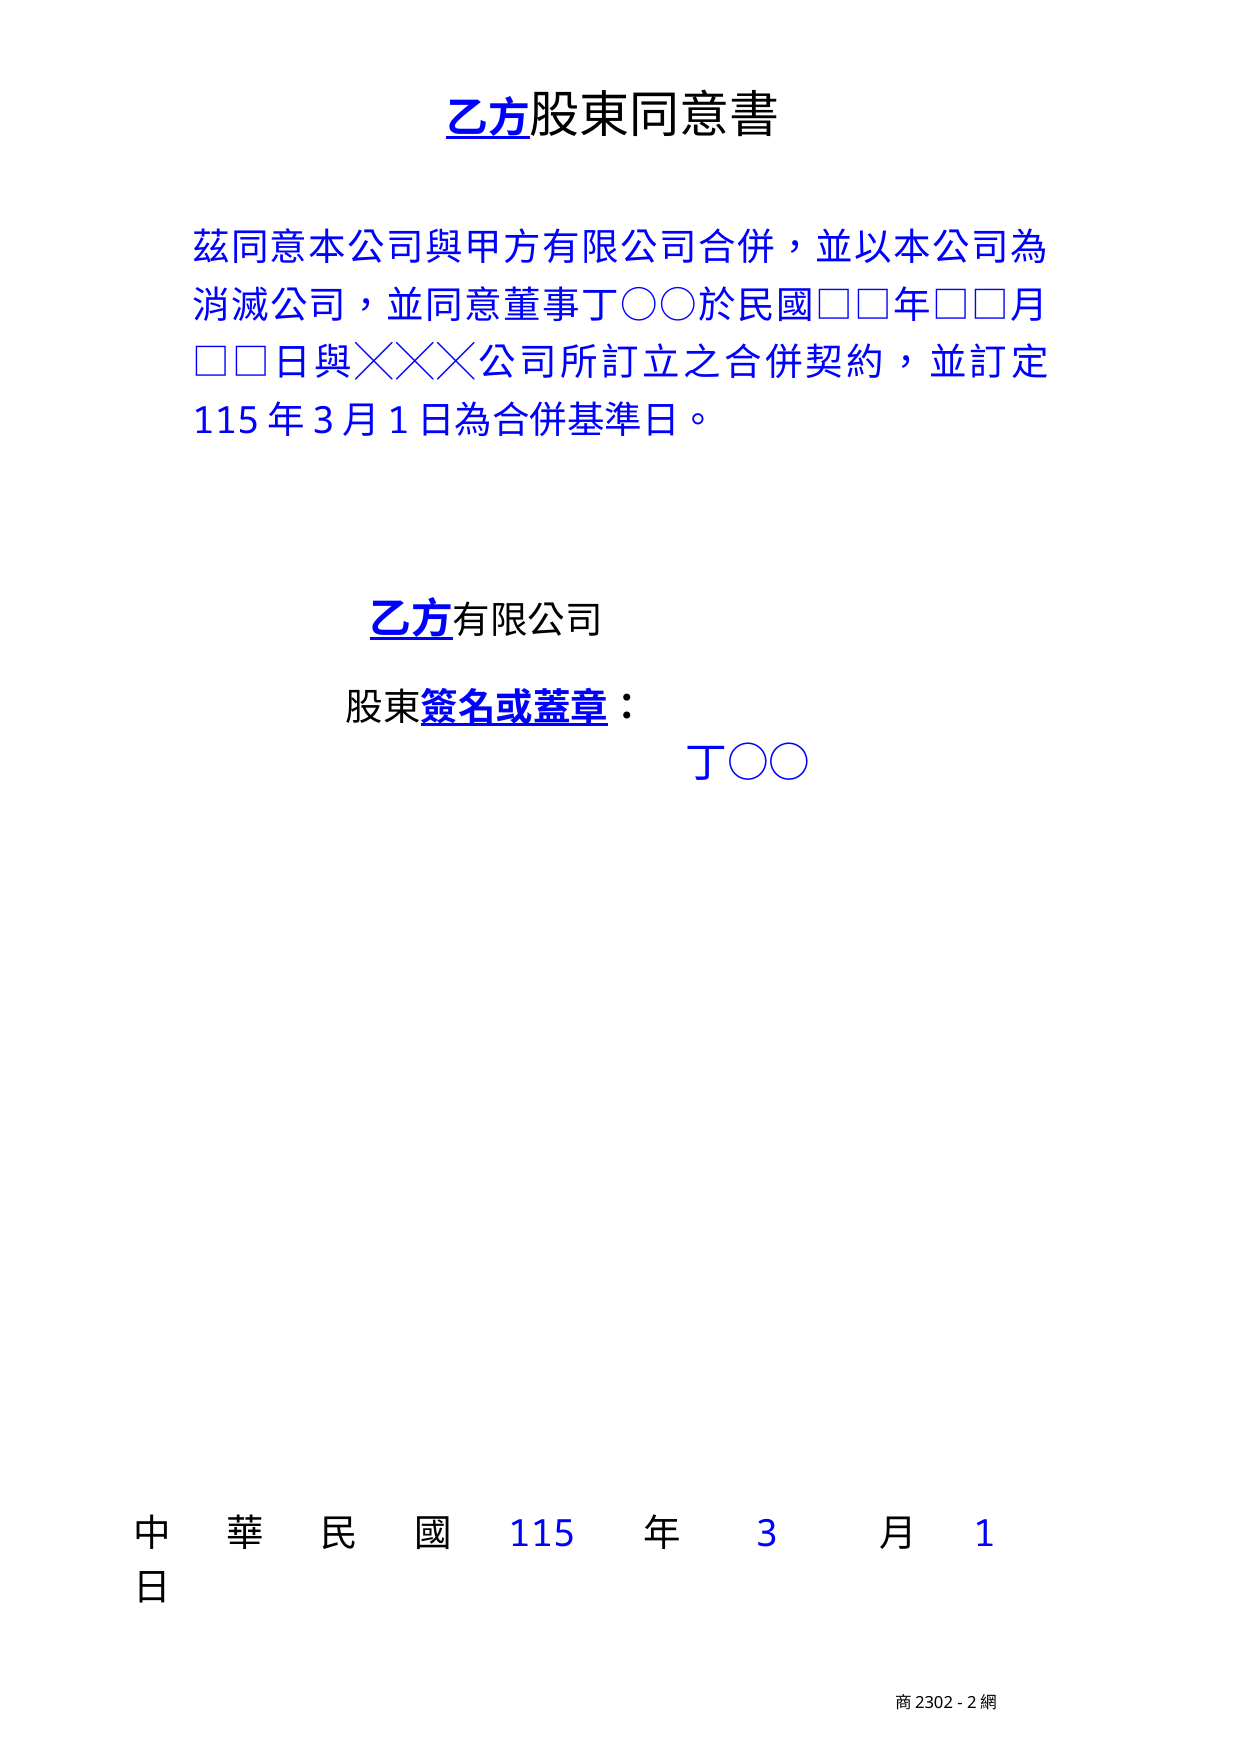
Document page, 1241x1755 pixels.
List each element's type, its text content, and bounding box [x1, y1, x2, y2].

text 乙方有限公司 [133, 588, 1093, 646]
text 中 華 民 國 115 年 3 月 1 日 [133, 1503, 1093, 1612]
text 丁○○ [133, 732, 1093, 789]
text 茲同意本公司與甲方有限公司合併，並以本公司為消滅公司，並同意董事丁○○於民國□□年□□月□□日與╳╳╳公司所訂立之合併契約，並訂定115年3月1日為合併基準日。 [192, 215, 1048, 444]
text 乙方股東同意書 [133, 75, 1093, 147]
text 股東簽名或蓋章： [133, 674, 1093, 732]
